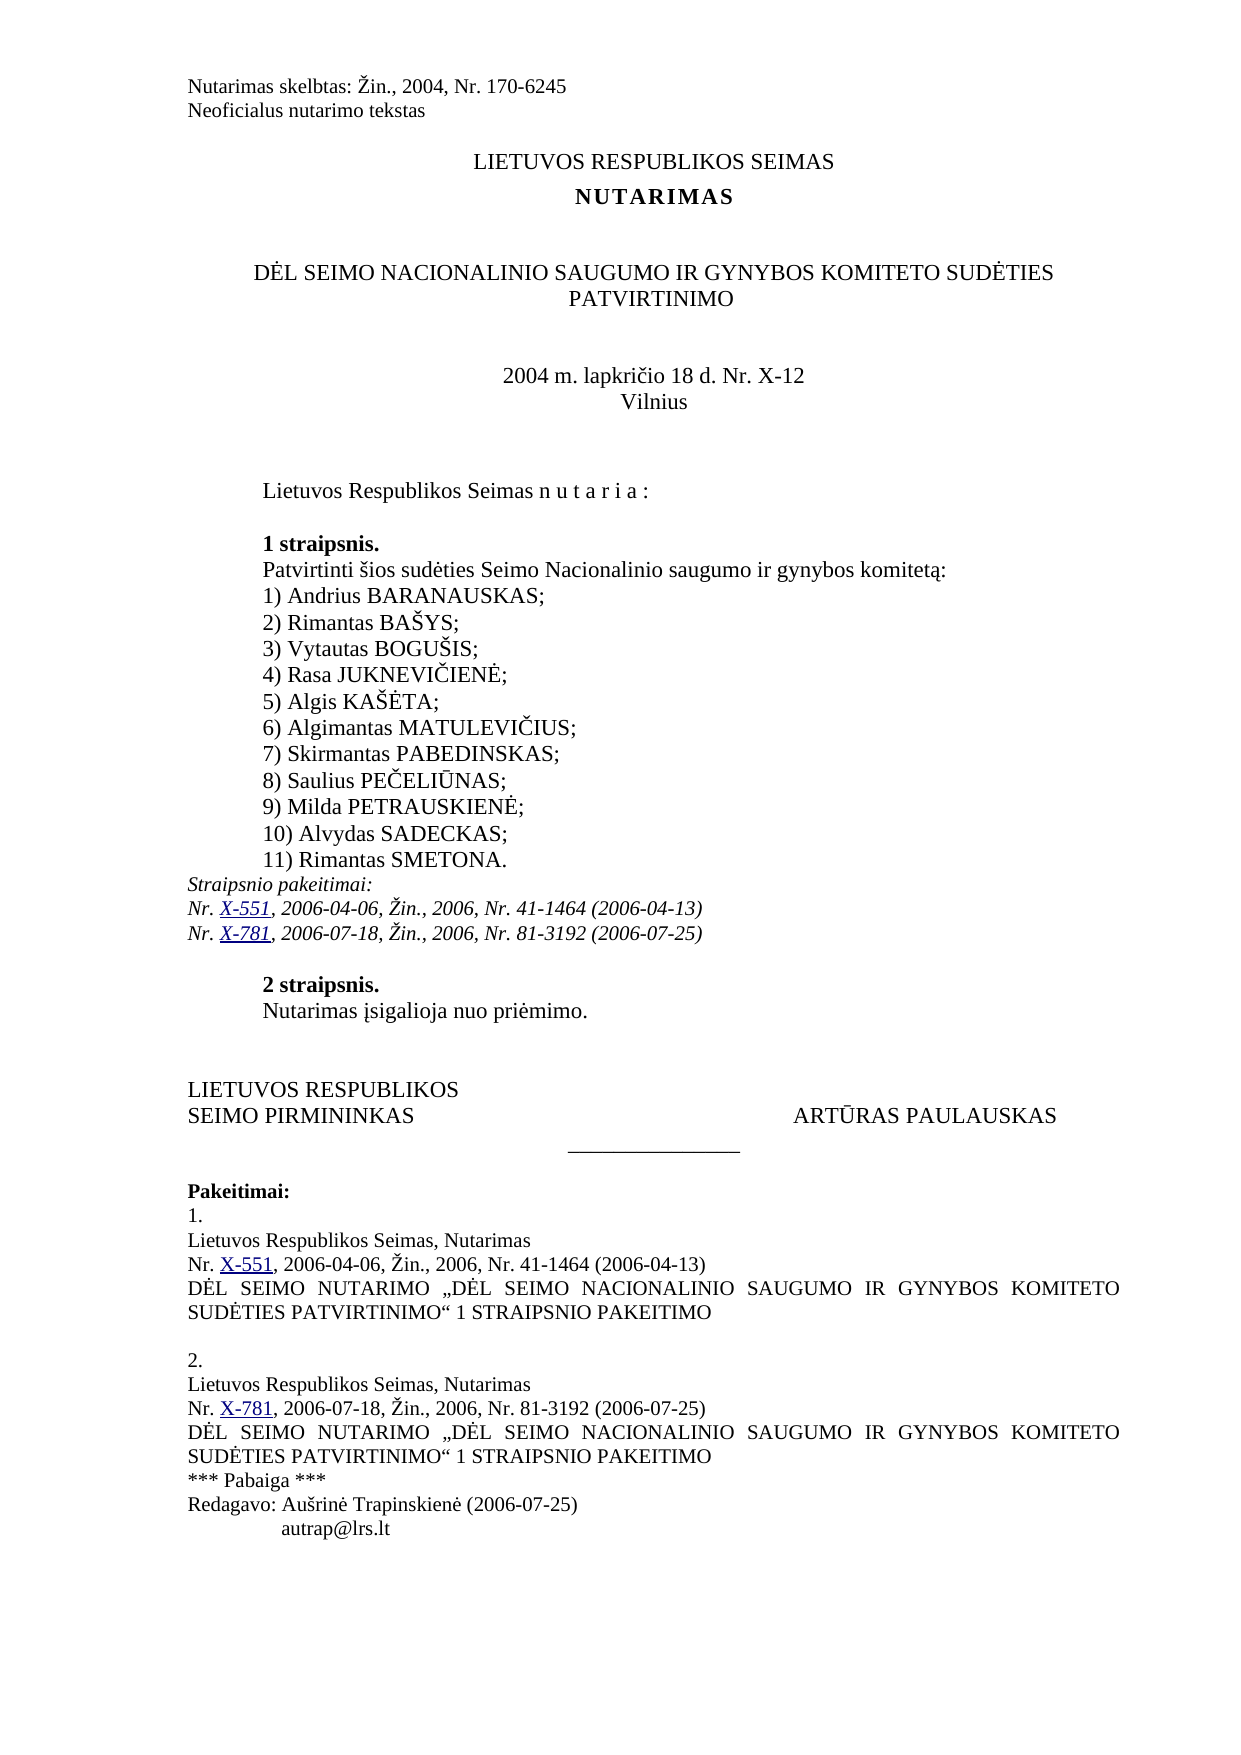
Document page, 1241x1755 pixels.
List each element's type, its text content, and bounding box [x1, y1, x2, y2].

text 1) Andrius BARANAUSKAS; [187, 582, 1120, 609]
text 6) Algimantas MATULEVIČIUS; [187, 714, 1120, 741]
text 2 straipsnis. [187, 971, 1120, 997]
text 11) Rimantas SMETONA. [187, 846, 1120, 872]
text Lietuvos Respublikos Seimas n u t a r i a : [187, 477, 1120, 503]
text 10) Alvydas SADECKAS; [187, 819, 1120, 846]
text Nutarimas įsigalioja nuo priėmimo. [187, 997, 1120, 1023]
text 2) Rimantas BAŠYS; [187, 609, 1120, 635]
text SEIMO PIRMININKAS ARTŪRAS PAULAUSKAS [187, 1103, 1120, 1129]
text Patvirtinti šios sudėties Seimo Nacionalinio saugumo ir gynybos komitetą: [187, 556, 1120, 582]
text autrap@lrs.lt [187, 1516, 1120, 1540]
text NUTARIMAS [187, 183, 1120, 209]
text 1 straipsnis. [187, 530, 1120, 556]
text 7) Skirmantas PABEDINSKAS; [187, 741, 1120, 767]
text 2. [187, 1348, 1120, 1372]
text *** Pabaiga *** [187, 1468, 1120, 1492]
text Pakeitimai: [187, 1179, 1120, 1203]
text Neoficialus nutarimo tekstas [187, 98, 1120, 122]
text 5) Algis KAŠĖTA; [187, 688, 1120, 714]
text Lietuvos Respublikos Seimas, Nutarimas [187, 1372, 1120, 1396]
text Redagavo: Aušrinė Trapinskienė (2006-07-25) [187, 1492, 1120, 1516]
text Nr. X-551, 2006-04-06, Žin., 2006, Nr. 41-1464 (2006-04-13) [187, 896, 1120, 920]
text Straipsnio pakeitimai: [187, 872, 1120, 896]
text DĖL SEIMO NUTARIMO „DĖL SEIMO NACIONALINIO SAUGUMO IR GYNYBOS KOMITETO SUDĖTIES PATVIRTINIMO“ 1 STRAIPSNIO PAKEITIMO [187, 1276, 1120, 1324]
text 2004 m. lapkričio 18 d. Nr. X-12 Vilnius [187, 362, 1120, 414]
text 9) Milda PETRAUSKIENĖ; [187, 793, 1120, 819]
text DĖL SEIMO NUTARIMO „DĖL SEIMO NACIONALINIO SAUGUMO IR GYNYBOS KOMITETO SUDĖTIES PATVIRTINIMO“ 1 STRAIPSNIO PAKEITIMO [187, 1420, 1120, 1468]
text 3) Vytautas BOGUŠIS; [187, 635, 1120, 661]
text Lietuvos Respublikos Seimas, Nutarimas [187, 1227, 1120, 1252]
text LIETUVOS RESPUBLIKOS [187, 1076, 1120, 1103]
text Nr. X-551, 2006-04-06, Žin., 2006, Nr. 41-1464 (2006-04-13) [187, 1252, 1120, 1276]
text 4) Rasa JUKNEVIČIENĖ; [187, 661, 1120, 688]
text LIETUVOS RESPUBLIKOS SEIMAS [187, 148, 1120, 174]
text Nutarimas skelbtas: Žin., 2004, Nr. 170-6245 [187, 73, 1120, 98]
text Nr. X-781, 2006-07-18, Žin., 2006, Nr. 81-3192 (2006-07-25) [187, 1396, 1120, 1420]
text 1. [187, 1203, 1120, 1227]
text _______________ [187, 1129, 1120, 1155]
text DĖL SEIMO NACIONALINIO SAUGUMO IR GYNYBOS KOMITETO SUDĖTIES PATVIRTINIMO [187, 259, 1120, 312]
text Nr. X-781, 2006-07-18, Žin., 2006, Nr. 81-3192 (2006-07-25) [187, 920, 1120, 944]
text 8) Saulius PEČELIŪNAS; [187, 767, 1120, 793]
